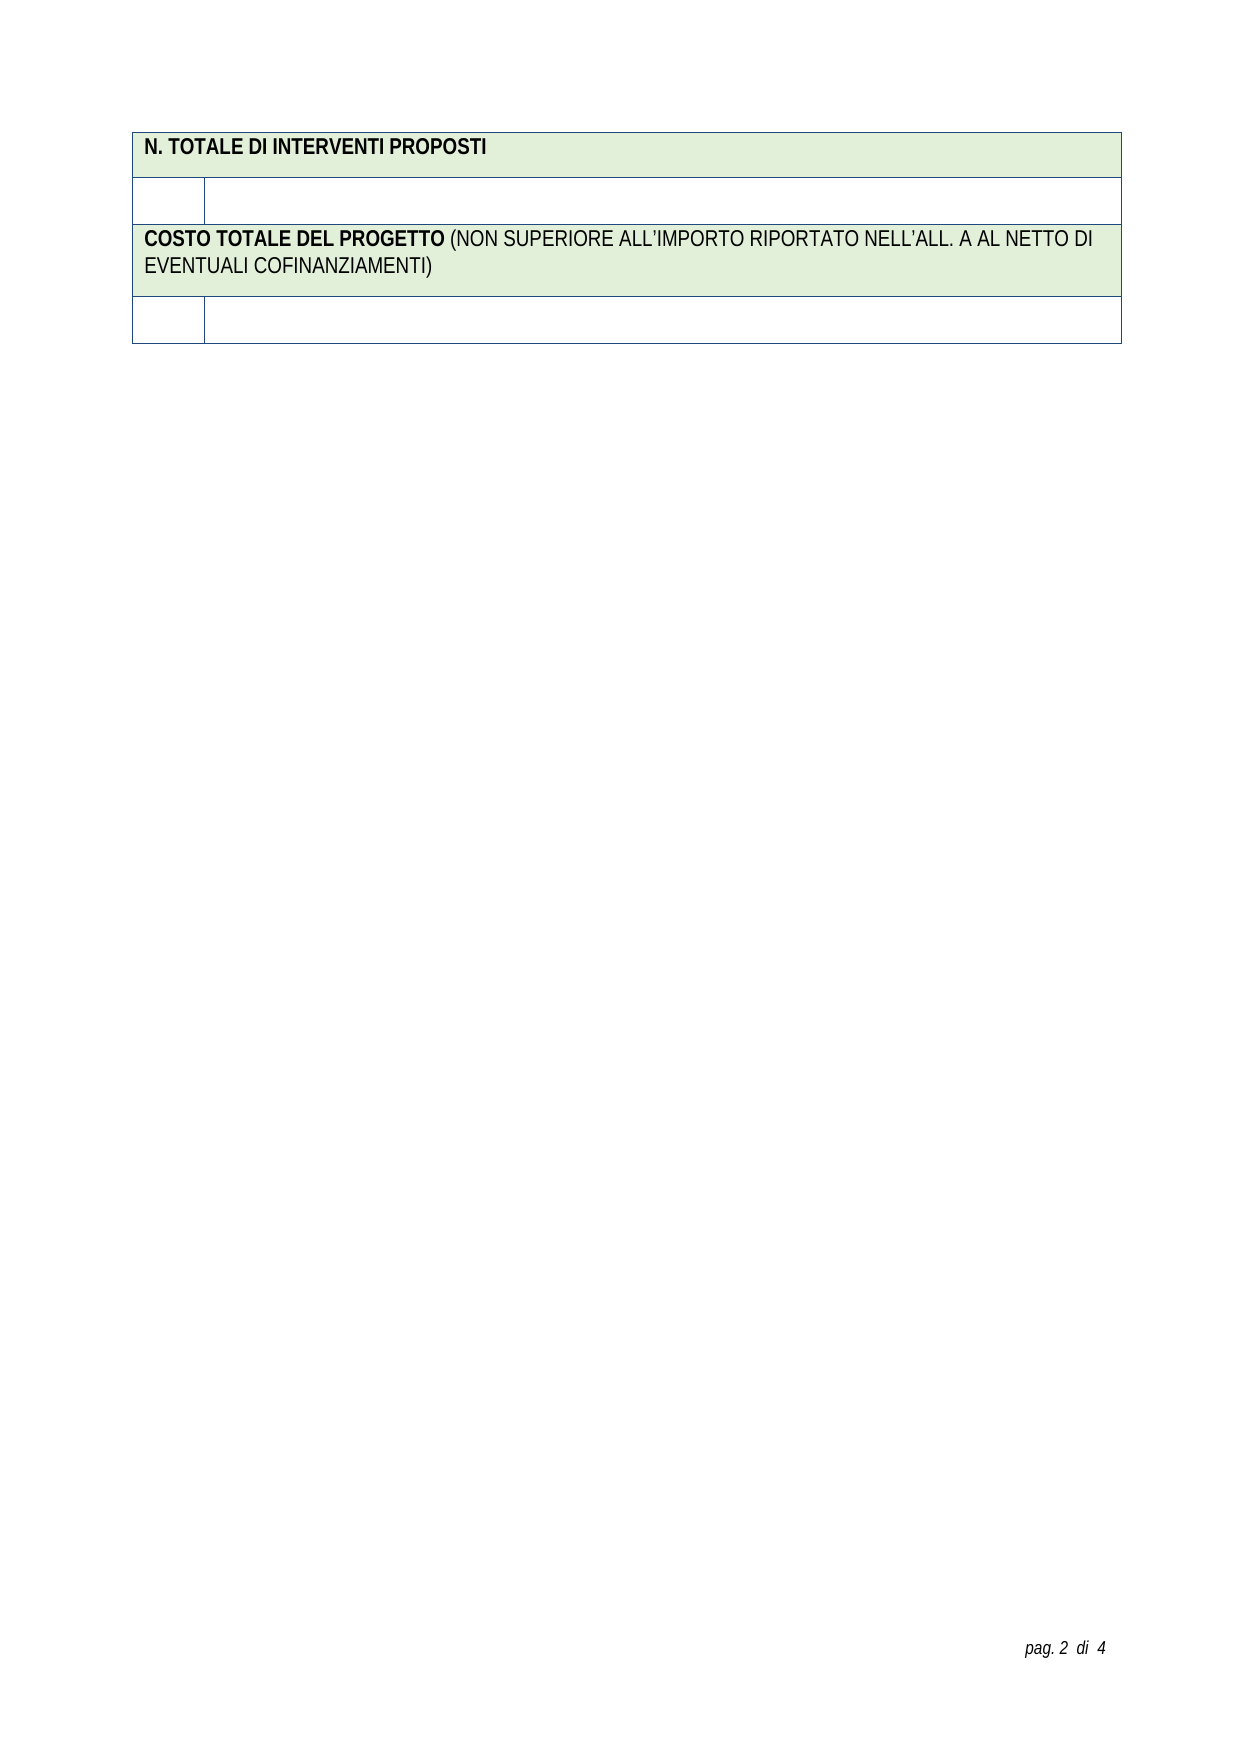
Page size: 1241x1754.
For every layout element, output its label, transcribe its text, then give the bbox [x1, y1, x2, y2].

table_cell [205, 297, 1121, 343]
table_cell [205, 178, 1121, 224]
table_cell COSTO TOTALE DEL PROGETTO (NON SUPERIORE ALL’IMPORTO RIPORTATO NELL’ALL. A AL NETTO DI EVENTUALI COFINANZIAMENTI) [133, 225, 1121, 296]
table_cell [133, 297, 204, 343]
table_cell [133, 178, 204, 224]
table_header N. TOTALE DI INTERVENTI PROPOSTI [133, 133, 1121, 177]
